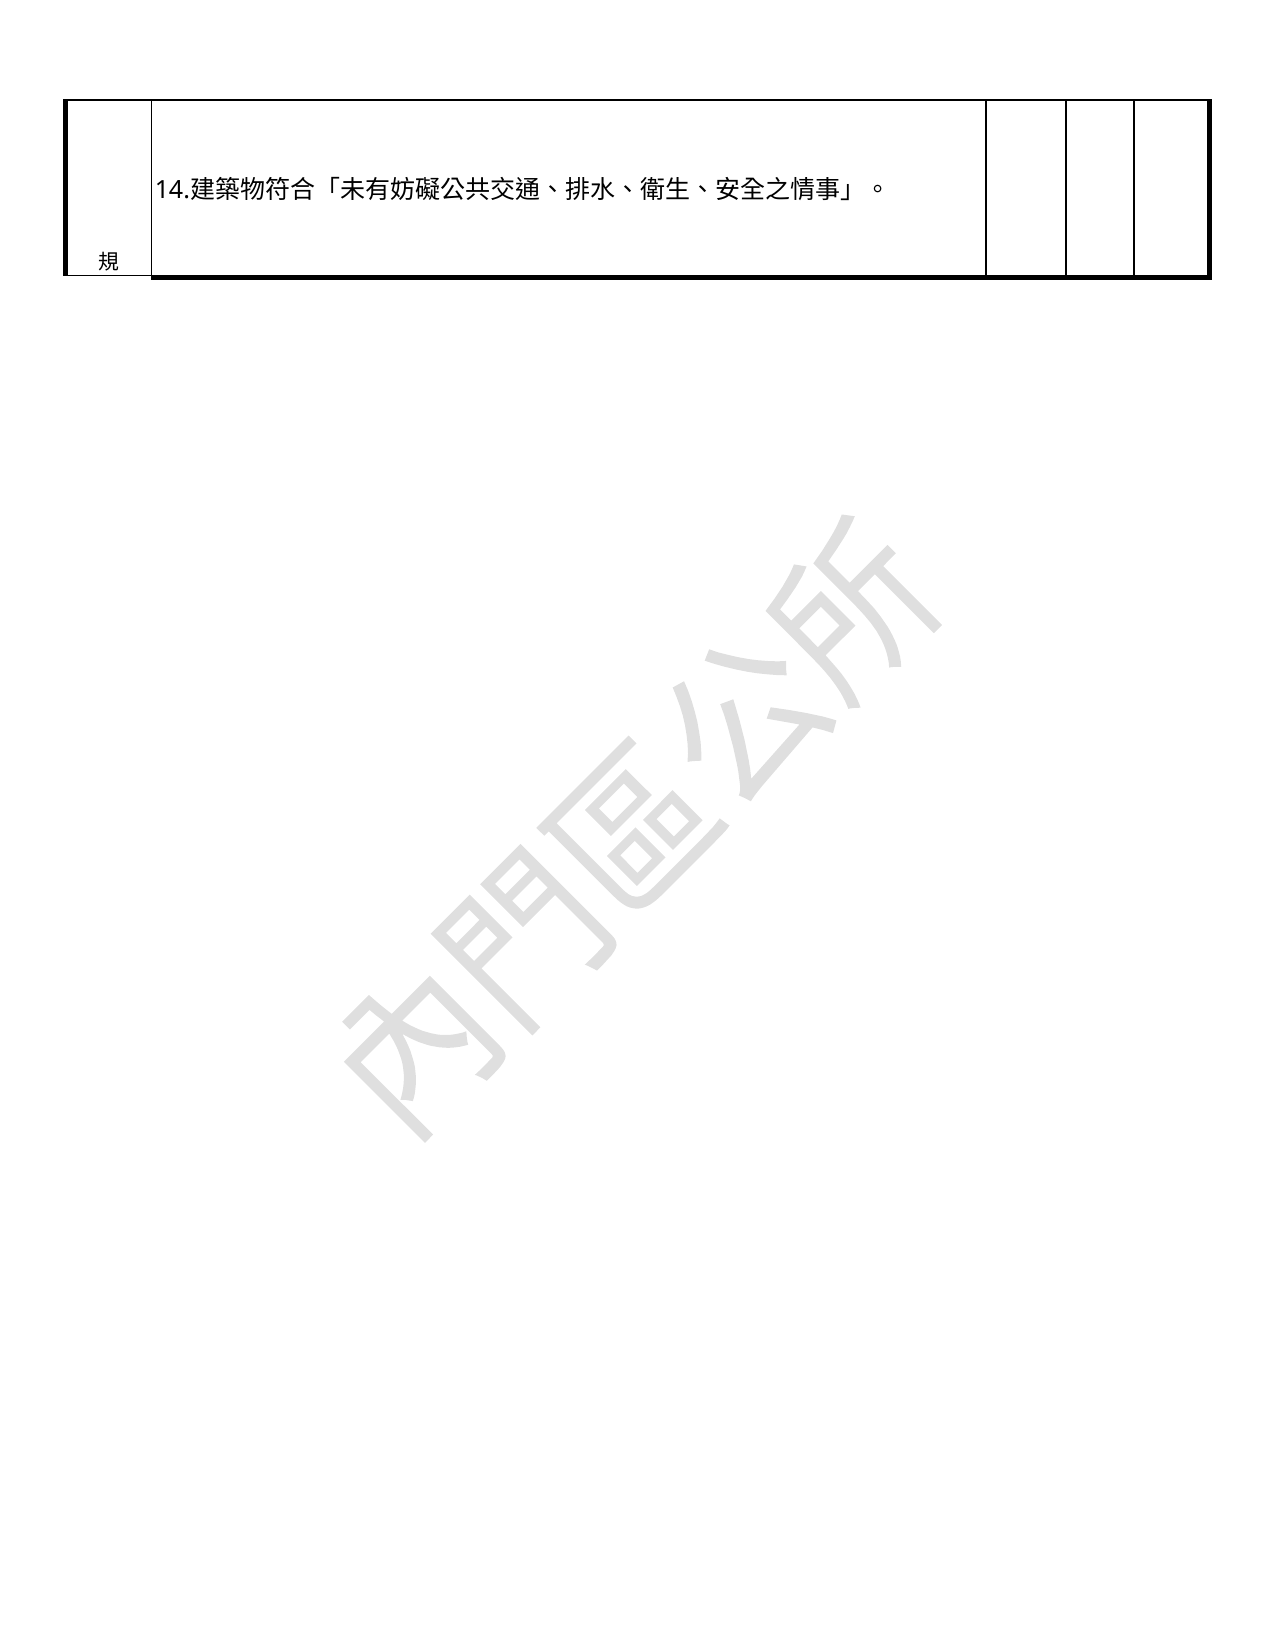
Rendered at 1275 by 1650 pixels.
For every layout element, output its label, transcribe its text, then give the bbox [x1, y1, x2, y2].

table_cell 核 送 文 件 資 料 及 規 定 [68, 101, 151, 275]
table_cell [987, 101, 1065, 275]
table_cell 14.建築物符合「未有妨礙公共交通、排水、衛生、安全之情事」。 [152, 101, 985, 275]
table_cell [1067, 101, 1133, 275]
table_cell [1135, 101, 1207, 275]
